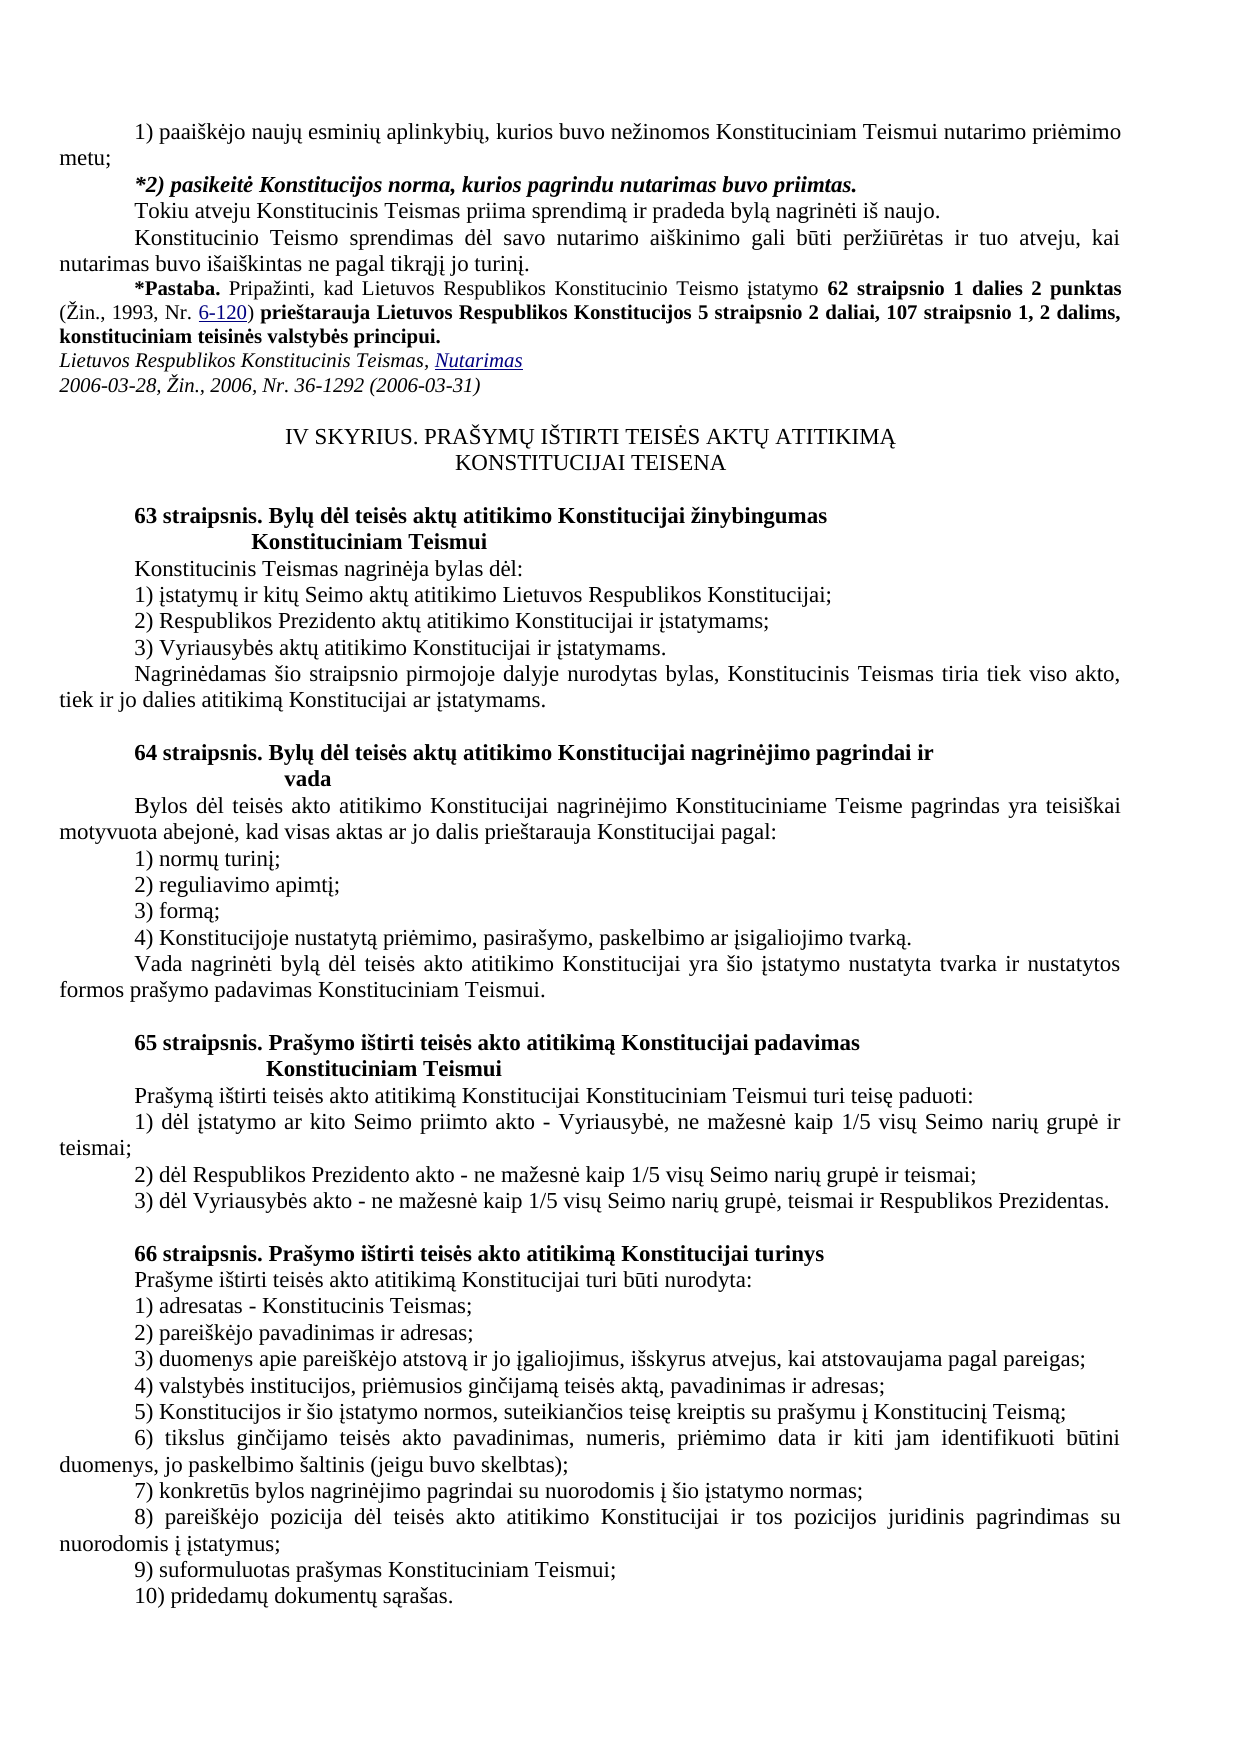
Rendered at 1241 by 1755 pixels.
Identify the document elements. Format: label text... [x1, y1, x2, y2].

text 64 straipsnis. Bylų dėl teisės aktų atitikimo Konstitucijai nagrinėjimo pagrindai ir [59, 739, 1122, 766]
text 6) tikslus ginčijamo teisės akto pavadinimas, numeris, priėmimo data ir kiti jam identifikuoti būtini duomenys, jo paskelbimo šaltinis (jeigu buvo skelbtas); [59, 1424, 1122, 1477]
text Konstitucinio Teismo sprendimas dėl savo nutarimo aiškinimo gali būti peržiūrėtas ir tuo atveju, kai nutarimas buvo išaiškintas ne pagal tikrąjį jo turinį. [59, 223, 1122, 276]
text 2006-03-28, Žin., 2006, Nr. 36-1292 (2006-03-31) [59, 372, 1122, 397]
text Prašyme ištirti teisės akto atitikimą Konstitucijai turi būti nurodyta: [59, 1266, 1122, 1293]
text 1) paaiškėjo naujų esminių aplinkybių, kurios buvo nežinomos Konstituciniam Teismui nutarimo priėmimo metu; [59, 118, 1122, 171]
text vada [209, 766, 1122, 792]
text 1) adresatas - Konstitucinis Teismas; [59, 1293, 1122, 1319]
text 8) pareiškėjo pozicija dėl teisės akto atitikimo Konstitucijai ir tos pozicijos juridinis pagrindimas su nuorodomis į įstatymus; [59, 1503, 1122, 1556]
text Konstitucinis Teismas nagrinėja bylas dėl: [59, 555, 1122, 581]
text 9) suformuluotas prašymas Konstituciniam Teismui; [59, 1556, 1122, 1582]
text 66 straipsnis. Prašymo ištirti teisės akto atitikimą Konstitucijai turinys [59, 1240, 1122, 1266]
text 2) pareiškėjo pavadinimas ir adresas; [59, 1319, 1122, 1345]
text 3) dėl Vyriausybės akto - ne mažesnė kaip 1/5 visų Seimo narių grupė, teismai ir Respublikos Prezidentas. [59, 1187, 1122, 1213]
text 2) Respublikos Prezidento aktų atitikimo Konstitucijai ir įstatymams; [59, 607, 1122, 634]
text 10) pridedamų dokumentų sąrašas. [59, 1582, 1122, 1609]
text Nagrinėdamas šio straipsnio pirmojoje dalyje nurodytas bylas, Konstitucinis Teismas tiria tiek viso akto, tiek ir jo dalies atitikimą Konstitucijai ar įstatymams. [59, 660, 1122, 713]
text Prašymą ištirti teisės akto atitikimą Konstitucijai Konstituciniam Teismui turi teisę paduoti: [59, 1082, 1122, 1108]
text 3) duomenys apie pareiškėjo atstovą ir jo įgaliojimus, išskyrus atvejus, kai atstovaujama pagal pareigas; [59, 1345, 1122, 1372]
text 3) formą; [59, 897, 1122, 924]
text 2) reguliavimo apimtį; [59, 871, 1122, 897]
text Lietuvos Respublikos Konstitucinis Teismas, Nutarimas [59, 348, 1122, 372]
text *2) pasikeitė Konstitucijos norma, kurios pagrindu nutarimas buvo priimtas. [59, 171, 1122, 197]
subtitle Konstituciniam Teismui [59, 1055, 1122, 1082]
text KONSTITUCIJAI TEISENA [59, 449, 1122, 476]
text 4) valstybės institucijos, priėmusios ginčijamą teisės aktą, pavadinimas ir adresas; [59, 1372, 1122, 1398]
text 1) normų turinį; [59, 844, 1122, 871]
text 1) įstatymų ir kitų Seimo aktų atitikimo Lietuvos Respublikos Konstitucijai; [59, 581, 1122, 607]
text 63 straipsnis. Bylų dėl teisės aktų atitikimo Konstitucijai žinybingumas [59, 502, 1122, 528]
text 5) Konstitucijos ir šio įstatymo normos, suteikiančios teisę kreiptis su prašymu į Konstitucinį Teismą; [59, 1398, 1122, 1424]
text 3) Vyriausybės aktų atitikimo Konstitucijai ir įstatymams. [59, 634, 1122, 660]
text 1) dėl įstatymo ar kito Seimo priimto akto - Vyriausybė, ne mažesnė kaip 1/5 visų Seimo narių grupė ir teismai; [59, 1108, 1122, 1161]
text *Pastaba. Pripažinti, kad Lietuvos Respublikos Konstitucinio Teismo įstatymo 62 straipsnio 1 dalies 2 punktas (Žin., 1993, Nr. 6-120) prieštarauja Lietuvos Respublikos Konstitucijos 5 straipsnio 2 daliai, 107 straipsnio 1, 2 dalims, konstituciniam teisinės valstybės principui. [59, 276, 1122, 348]
text 2) dėl Respublikos Prezidento akto - ne mažesnė kaip 1/5 visų Seimo narių grupė ir teismai; [59, 1161, 1122, 1187]
text Konstituciniam Teismui [176, 528, 1122, 555]
text 65 straipsnis. Prašymo ištirti teisės akto atitikimą Konstitucijai padavimas [59, 1029, 1122, 1055]
text Bylos dėl teisės akto atitikimo Konstitucijai nagrinėjimo Konstituciniame Teisme pagrindas yra teisiškai motyvuota abejonė, kad visas aktas ar jo dalis prieštarauja Konstitucijai pagal: [59, 792, 1122, 844]
text Tokiu atveju Konstitucinis Teismas priima sprendimą ir pradeda bylą nagrinėti iš naujo. [59, 197, 1122, 223]
text Vada nagrinėti bylą dėl teisės akto atitikimo Konstitucijai yra šio įstatymo nustatyta tvarka ir nustatytos formos prašymo padavimas Konstituciniam Teismui. [59, 950, 1122, 1003]
text 4) Konstitucijoje nustatytą priėmimo, pasirašymo, paskelbimo ar įsigaliojimo tvarką. [59, 924, 1122, 950]
text 7) konkretūs bylos nagrinėjimo pagrindai su nuorodomis į šio įstatymo normas; [59, 1477, 1122, 1503]
text IV SKYRIUS. PRAŠYMŲ IŠTIRTI TEISĖS AKTŲ ATITIKIMĄ [59, 423, 1122, 449]
